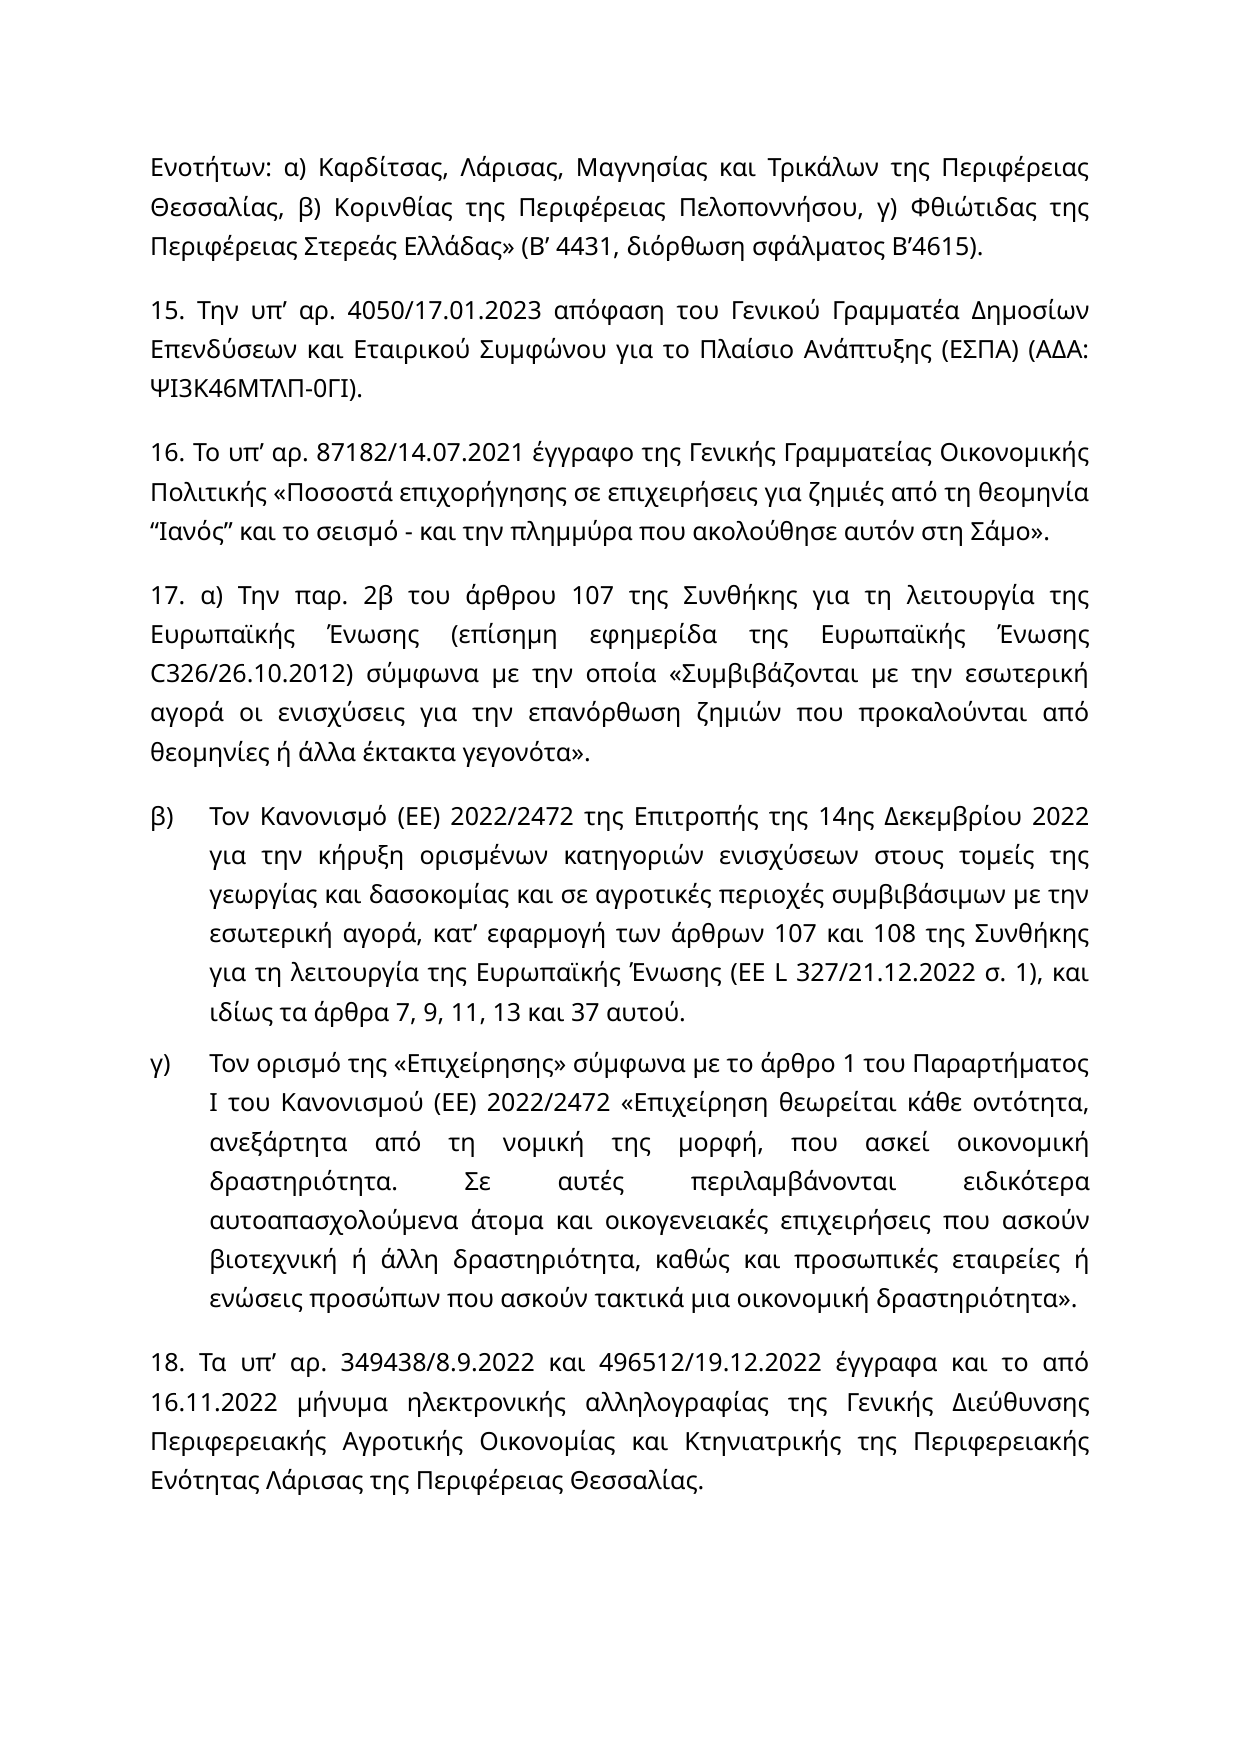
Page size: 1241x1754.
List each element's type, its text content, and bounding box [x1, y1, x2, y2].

text 16. Το υπ’ αρ. 87182/14.07.2021 έγγραφο της Γενικής Γραμματείας Οικονομικής Πολιτικής «Ποσοστά επιχορήγησης σε επιχειρήσεις για ζημιές από τη θεομηνία “Ιανός” και το σεισμό - και την πλημμύρα που ακολούθησε αυτόν στη Σάμο». [150, 435, 1090, 547]
text 15. Την υπ’ αρ. 4050/17.01.2023 απόφαση του Γενικού Γραμματέα Δημοσίων Επενδύσεων και Εταιρικού Συμφώνου για το Πλαίσιο Ανάπτυξης (ΕΣΠΑ) (ΑΔΑ: ΨΙ3Κ46ΜΤΛΠ-0ΓΙ). [150, 292, 1090, 405]
text Ενοτήτων: α) Καρδίτσας, Λάρισας, Μαγνησίας και Τρικάλων της Περιφέρειας Θεσσαλίας, β) Κορινθίας της Περιφέρειας Πελοποννήσου, γ) Φθιώτιδας της Περιφέρειας Στερεάς Ελλάδας» (Β’ 4431, διόρθωση σφάλματος Β’4615). [150, 150, 1090, 262]
list β) Τον Κανονισμό (ΕΕ) 2022/2472 της Επιτροπής της 14ης Δεκεμβρίου 2022 για την κήρυξη ορισμένων κατηγοριών ενισχύσεων στους τομείς της γεωργίας και δασοκομίας και σε αγροτικές περιοχές συμβιβάσιμων με την εσωτερική αγορά, κατ’ εφαρμογή των άρθρων 107 και 108 της Συνθήκης για τη λειτουργία της Ευρωπαϊκής Ένωσης (ΕΕ L 327/21.12.2022 σ. 1), και ιδίως τα άρθρα 7, 9, 11, 13 και 37 αυτού. [150, 798, 1090, 1028]
text 17. α) Την παρ. 2β του άρθρου 107 της Συνθήκης για τη λειτουργία της Ευρωπαϊκής Ένωσης (επίσημη εφημερίδα της Ευρωπαϊκής Ένωσης C326/26.10.2012) σύμφωνα με την οποία «Συμβιβάζονται με την εσωτερική αγορά οι ενισχύσεις για την επανόρθωση ζημιών που προκαλούνται από θεομηνίες ή άλλα έκτακτα γεγονότα». [150, 577, 1090, 768]
list γ) Τον ορισμό της «Επιχείρησης» σύμφωνα με το άρθρο 1 του Παραρτήματος Ι του Κανονισμού (ΕΕ) 2022/2472 «Επιχείρηση θεωρείται κάθε οντότητα, ανεξάρτητα από τη νομική της μορφή, που ασκεί οικονομική δραστηριότητα. Σε αυτές περιλαμβάνονται ειδικότερα αυτοαπασχολούμενα άτομα και οικογενειακές επιχειρήσεις που ασκούν βιοτεχνική ή άλλη δραστηριότητα, καθώς και προσωπικές εταιρείες ή ενώσεις προσώπων που ασκούν τακτικά μια οικονομική δραστηριότητα». [150, 1046, 1090, 1315]
text 18. Τα υπ’ αρ. 349438/8.9.2022 και 496512/19.12.2022 έγγραφα και το από 16.11.2022 μήνυμα ηλεκτρονικής αλληλογραφίας της Γενικής Διεύθυνσης Περιφερειακής Αγροτικής Οικονομίας και Κτηνιατρικής της Περιφερειακής Ενότητας Λάρισας της Περιφέρειας Θεσσαλίας. [150, 1345, 1090, 1497]
